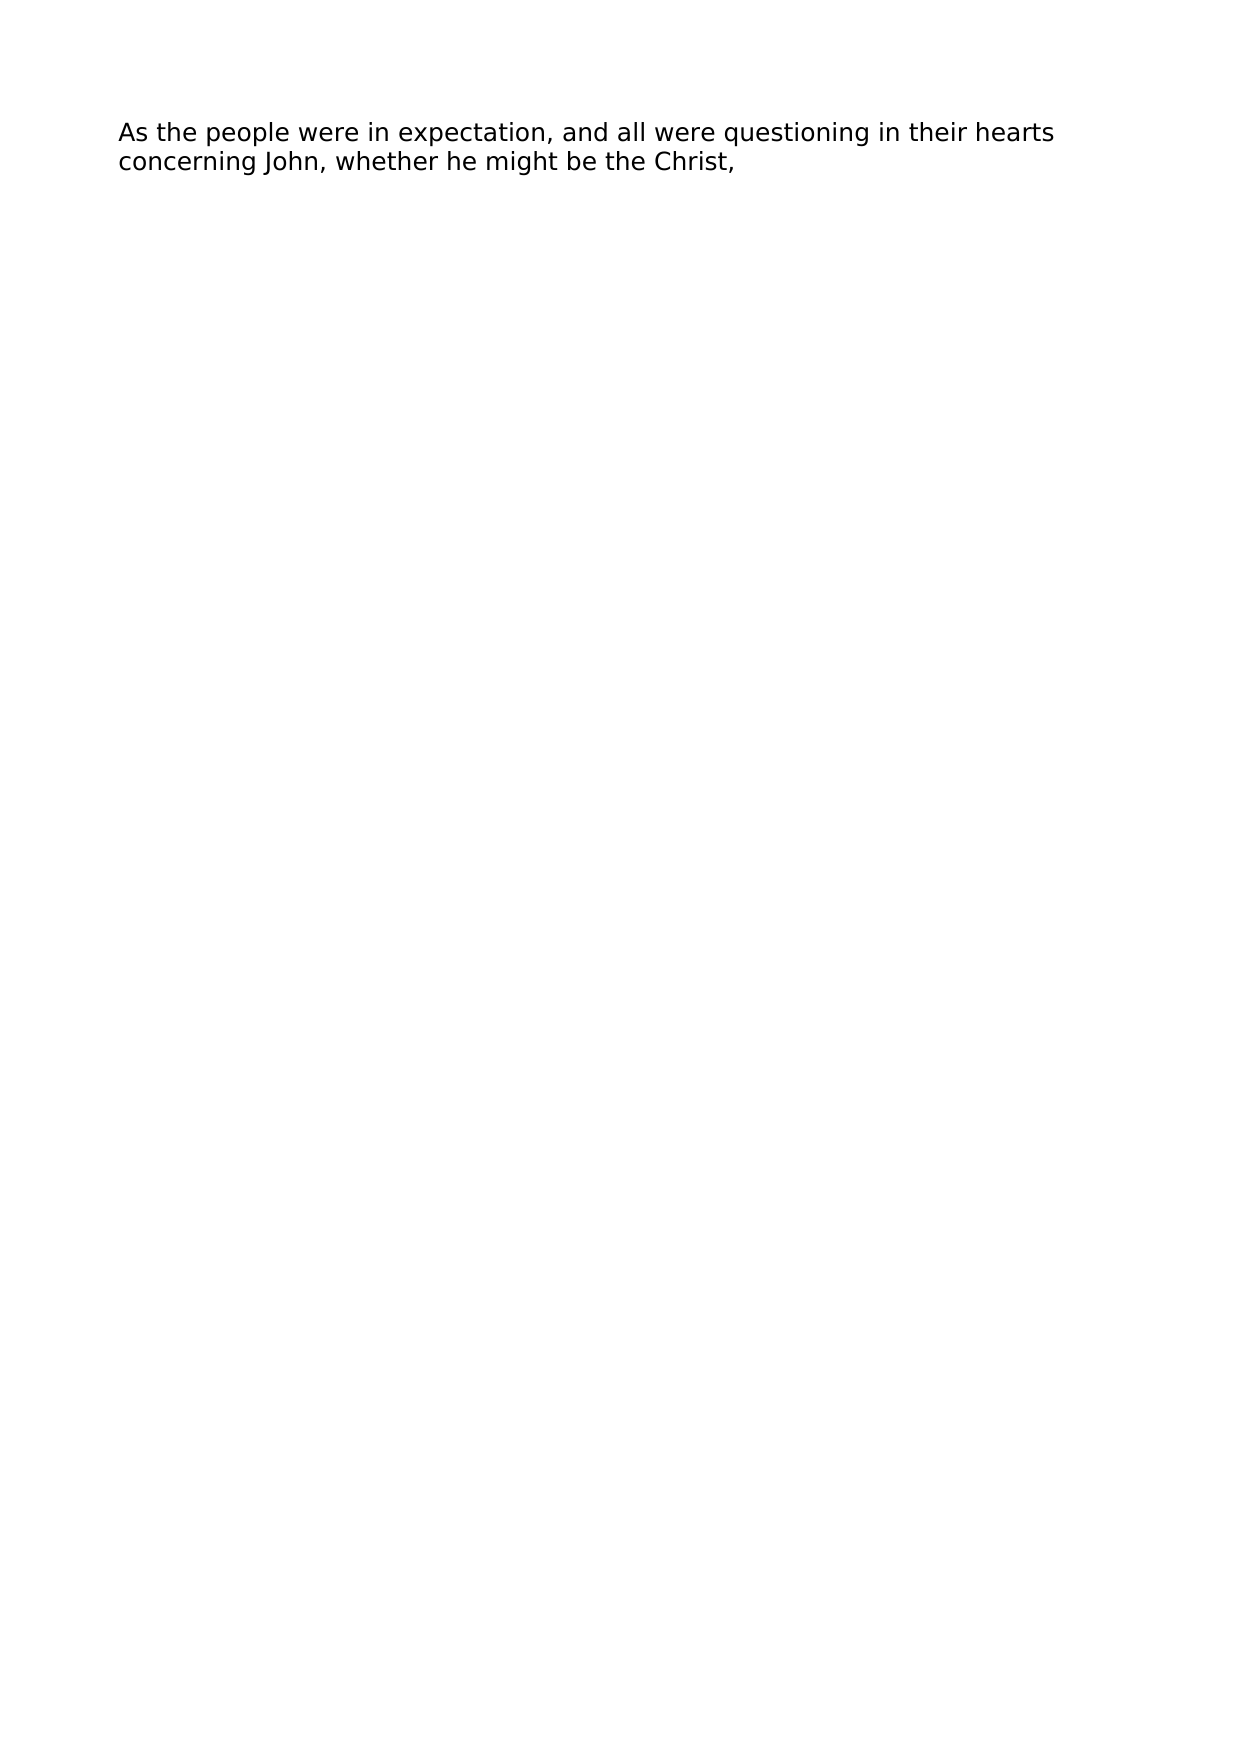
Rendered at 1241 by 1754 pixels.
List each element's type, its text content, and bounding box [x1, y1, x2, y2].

text As the people were in expectation, and all were questioning in their hearts concerning John, whether he might be the Christ, [118, 118, 1122, 176]
